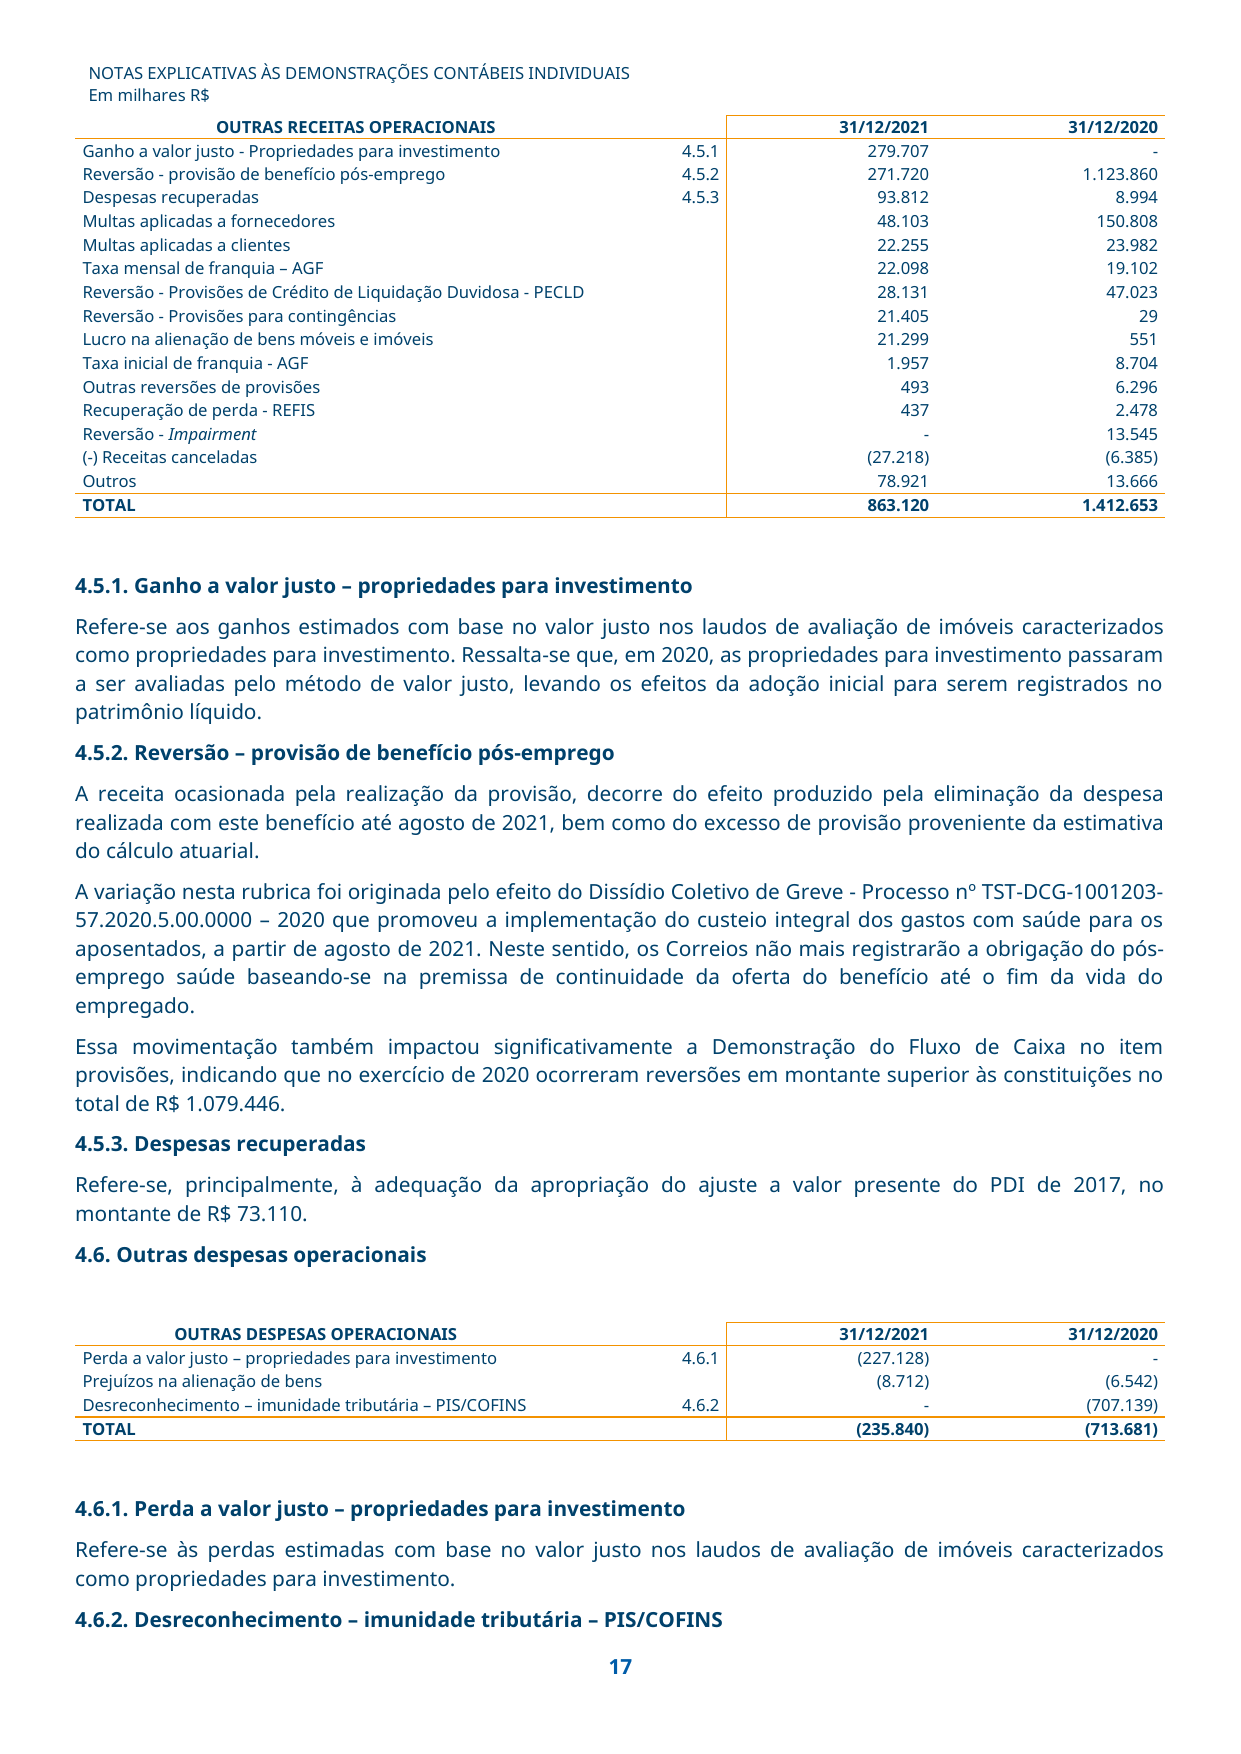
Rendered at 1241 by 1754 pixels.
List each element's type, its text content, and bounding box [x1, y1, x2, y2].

text A variação nesta rubrica foi originada pelo efeito do Dissídio Coletivo de Greve - Processo nº TST-DCG-1001203- 57.2020.5.00.0000 – 2020 que promoveu a implementação do custeio integral dos gastos com saúde para os aposentados, a partir de agosto de 2021. Neste sentido, os Correios não mais registrarão a obrigação do pós-emprego saúde baseando-se na premissa de continuidade da oferta do benefício até o fim da vida do empregado. [75, 877, 1165, 1019]
table_header 31/12/2021 [727, 1323, 936, 1345]
table_header 31/12/2020 [936, 1323, 1165, 1345]
table_cell (27.218) [727, 446, 936, 469]
list Desreconhecimento – imunidade tributária – PIS/COFINS [75, 1605, 1165, 1633]
table_cell Perda a valor justo – propriedades para investimento [75, 1346, 556, 1369]
table_cell [636, 494, 726, 517]
table_cell - [936, 1346, 1165, 1369]
list Perda a valor justo – propriedades para investimento [75, 1494, 1165, 1523]
text Refere-se às perdas estimadas com base no valor justo nos laudos de avaliação de imóveis caracterizados como propriedades para investimento. [75, 1535, 1165, 1592]
list Outras despesas operacionais [75, 1240, 1165, 1268]
table_cell 4.5.2 [636, 162, 726, 186]
table_cell Despesas recuperadas [75, 186, 636, 209]
table_cell 23.982 [936, 233, 1165, 257]
table_cell 78.921 [727, 469, 936, 493]
table_header [636, 115, 726, 138]
table_cell [636, 304, 726, 327]
table_cell Reversão - provisão de benefício pós-emprego [75, 162, 636, 186]
table_cell [636, 446, 726, 469]
table_cell 493 [727, 375, 936, 398]
table_cell 48.103 [727, 209, 936, 233]
table_cell 29 [936, 304, 1165, 327]
table_cell Taxa mensal de franquia – AGF [75, 257, 636, 280]
table_header 31/12/2021 [727, 116, 936, 138]
table_cell [556, 1418, 726, 1440]
table_cell - [727, 422, 936, 446]
table_cell 437 [727, 399, 936, 422]
table_cell 4.6.2 [556, 1393, 726, 1416]
table_cell Reversão - Provisões de Crédito de Liquidação Duvidosa - PECLD [75, 280, 636, 304]
table_cell [636, 399, 726, 422]
table_cell (227.128) [727, 1346, 936, 1369]
table_cell (8.712) [727, 1369, 936, 1393]
table_header OUTRAS RECEITAS OPERACIONAIS [75, 115, 636, 138]
table_cell - [727, 1393, 936, 1416]
table_cell (707.139) [936, 1393, 1165, 1416]
table_cell 19.102 [936, 257, 1165, 280]
table_cell [636, 469, 726, 493]
table_header 31/12/2020 [936, 116, 1165, 138]
table_cell TOTAL [75, 494, 636, 517]
table_cell Recuperação de perda - REFIS [75, 399, 636, 422]
table_cell (235.840) [727, 1418, 936, 1440]
table_cell [636, 280, 726, 304]
table_cell 93.812 [727, 186, 936, 209]
table_header OUTRAS DESPESAS OPERACIONAIS [75, 1322, 556, 1345]
table_cell 21.405 [727, 304, 936, 327]
table_cell Reversão - Provisões para contingências [75, 304, 636, 327]
table_cell 1.123.860 [936, 162, 1165, 186]
table_cell - [936, 139, 1165, 162]
table_cell TOTAL [75, 1418, 556, 1440]
table_cell 271.720 [727, 162, 936, 186]
table_cell (713.681) [936, 1418, 1165, 1440]
table_cell 863.120 [727, 494, 936, 517]
text Refere-se aos ganhos estimados com base no valor justo nos laudos de avaliação de imóveis caracterizados como propriedades para investimento. Ressalta-se que, em 2020, as propriedades para investimento passaram a ser avaliadas pelo método de valor justo, levando os efeitos da adoção inicial para serem registrados no patrimônio líquido. [75, 612, 1165, 726]
table_cell [636, 257, 726, 280]
table_cell Outros [75, 469, 636, 493]
table_cell [636, 233, 726, 257]
table_cell 13.545 [936, 422, 1165, 446]
table_cell Multas aplicadas a clientes [75, 233, 636, 257]
list Ganho a valor justo – propriedades para investimento [75, 571, 1165, 599]
table_cell [636, 209, 726, 233]
table_cell Multas aplicadas a fornecedores [75, 209, 636, 233]
table_cell 2.478 [936, 399, 1165, 422]
table_cell (-) Receitas canceladas [75, 446, 636, 469]
table_cell 22.255 [727, 233, 936, 257]
table_cell Reversão - Impairment [75, 422, 636, 446]
table_cell Taxa inicial de franquia - AGF [75, 351, 636, 375]
table_cell [636, 328, 726, 351]
table_cell 4.5.3 [636, 186, 726, 209]
table_cell 4.6.1 [556, 1346, 726, 1369]
table_cell 13.666 [936, 469, 1165, 493]
table_cell 1.412.653 [936, 494, 1165, 517]
table_cell 21.299 [727, 328, 936, 351]
table_cell Ganho a valor justo - Propriedades para investimento [75, 139, 636, 162]
text Essa movimentação também impactou significativamente a Demonstração do Fluxo de Caixa no item provisões, indicando que no exercício de 2020 ocorreram reversões em montante superior às constituições no total de R$ 1.079.446. [75, 1032, 1165, 1117]
table_cell 279.707 [727, 139, 936, 162]
table_cell 4.5.1 [636, 139, 726, 162]
list Reversão – provisão de benefício pós-emprego [75, 738, 1165, 767]
table_cell [556, 1369, 726, 1393]
table_cell 551 [936, 328, 1165, 351]
table_cell 6.296 [936, 375, 1165, 398]
table_cell [636, 422, 726, 446]
table_cell 47.023 [936, 280, 1165, 304]
table_cell 22.098 [727, 257, 936, 280]
table_cell Desreconhecimento – imunidade tributária – PIS/COFINS [75, 1393, 556, 1416]
table_cell Prejuízos na alienação de bens [75, 1369, 556, 1393]
table_cell 28.131 [727, 280, 936, 304]
table_cell 8.994 [936, 186, 1165, 209]
table_cell (6.542) [936, 1369, 1165, 1393]
table_cell Lucro na alienação de bens móveis e imóveis [75, 328, 636, 351]
text A receita ocasionada pela realização da provisão, decorre do efeito produzido pela eliminação da despesa realizada com este benefício até agosto de 2021, bem como do excesso de provisão proveniente da estimativa do cálculo atuarial. [75, 779, 1165, 864]
table_cell [636, 375, 726, 398]
table_header [556, 1322, 726, 1345]
table_cell 150.808 [936, 209, 1165, 233]
table_cell 1.957 [727, 351, 936, 375]
table_cell 8.704 [936, 351, 1165, 375]
text Refere-se, principalmente, à adequação da apropriação do ajuste a valor presente do PDI de 2017, no montante de R$ 73.110. [75, 1171, 1165, 1227]
table_cell [636, 351, 726, 375]
table_cell Outras reversões de provisões [75, 375, 636, 398]
table_cell (6.385) [936, 446, 1165, 469]
list Despesas recuperadas [75, 1129, 1165, 1158]
